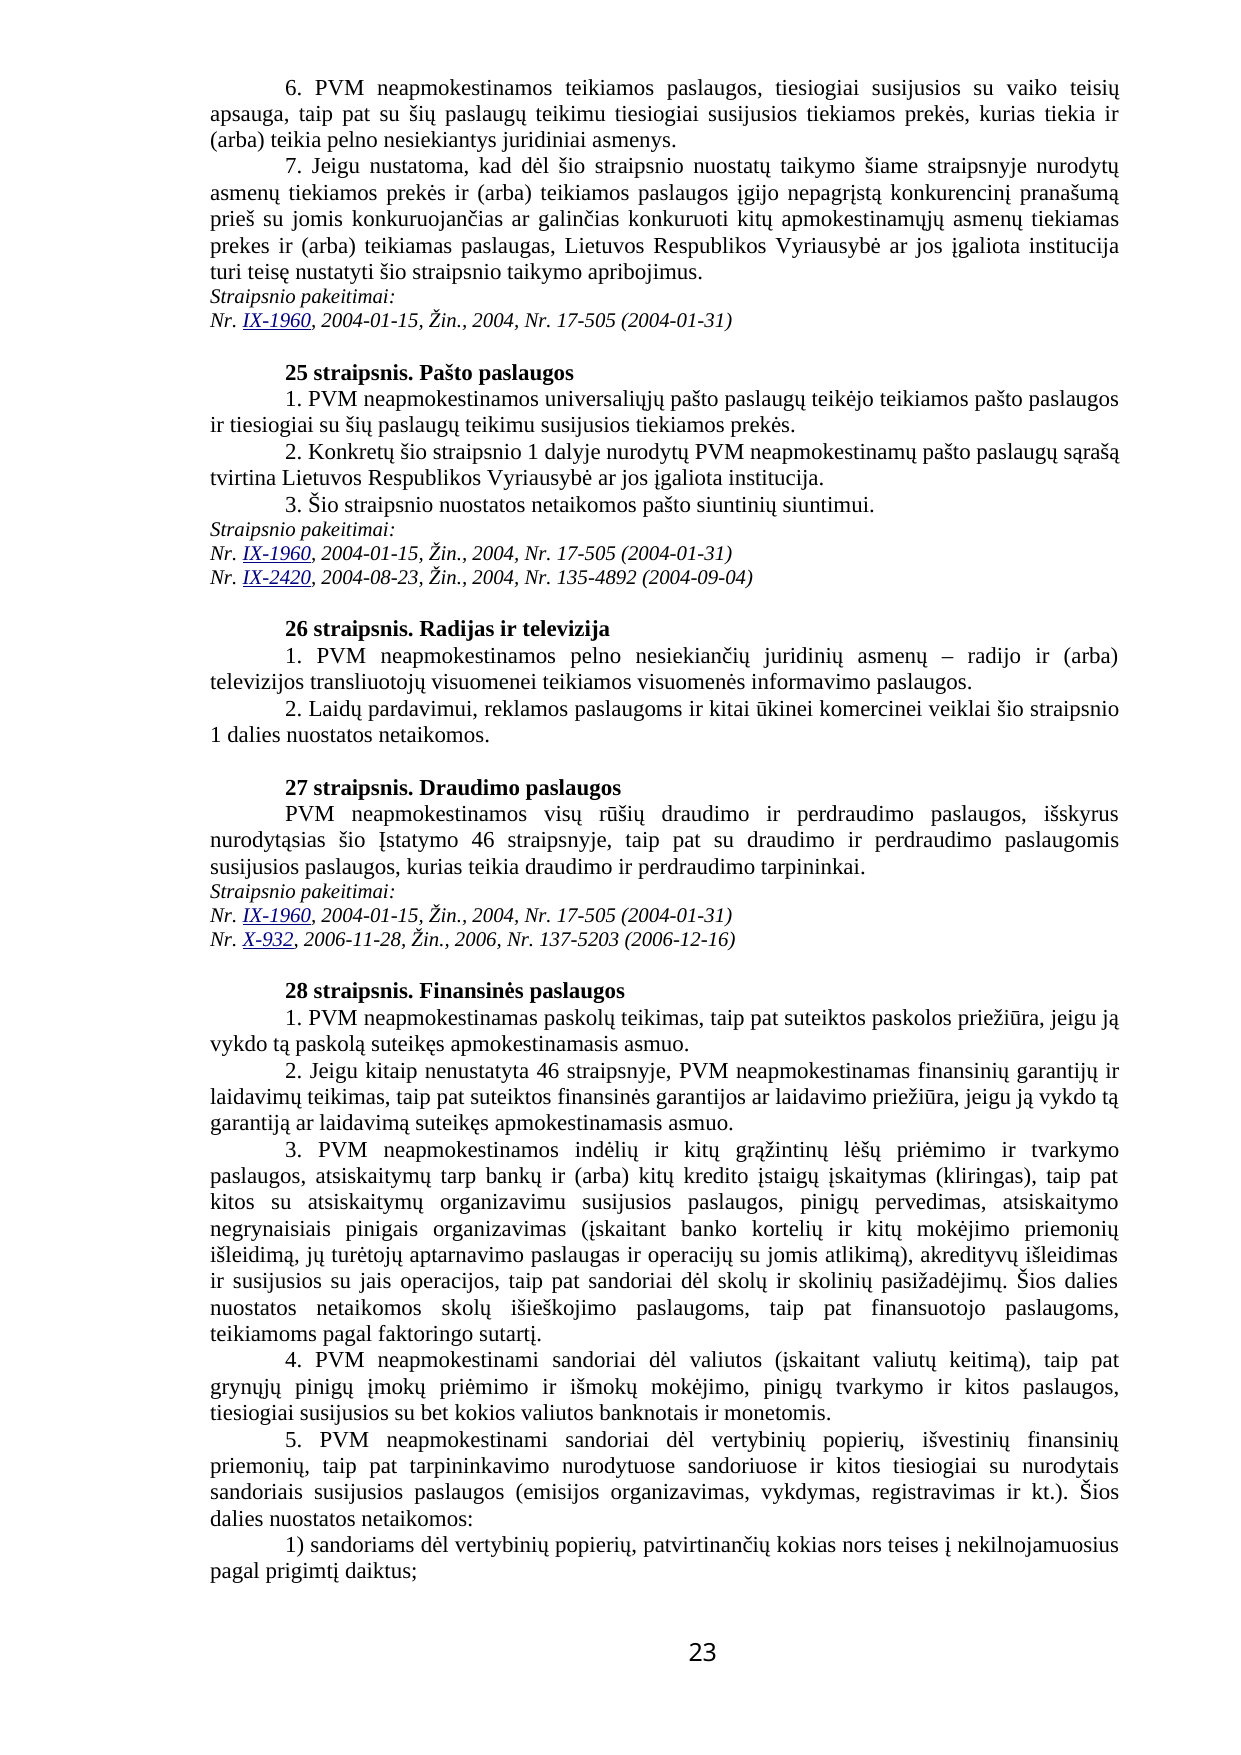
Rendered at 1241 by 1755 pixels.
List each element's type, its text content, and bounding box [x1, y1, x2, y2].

text Nr. IX-1960, 2004-01-15, Žin., 2004, Nr. 17-505 (2004-01-31) [210, 308, 1120, 332]
text 7. Jeigu nustatoma, kad dėl šio straipsnio nuostatų taikymo šiame straipsnyje nurodytų asmenų tiekiamos prekės ir (arba) teikiamos paslaugos įgijo nepagrįstą konkurencinį pranašumą prieš su jomis konkuruojančias ar galinčias konkuruoti kitų apmokestinamųjų asmenų tiekiamas prekes ir (arba) teikiamas paslaugas, Lietuvos Respublikos Vyriausybė ar jos įgaliota institucija turi teisę nustatyti šio straipsnio taikymo apribojimus. [210, 153, 1120, 284]
text 1. PVM neapmokestinamas paskolų teikimas, taip pat suteiktos paskolos priežiūra, jeigu ją vykdo tą paskolą suteikęs apmokestinamasis asmuo. [210, 1004, 1120, 1057]
text Straipsnio pakeitimai: [210, 284, 1120, 308]
text 5. PVM neapmokestinami sandoriai dėl vertybinių popierių, išvestinių finansinių priemonių, taip pat tarpininkavimo nurodytuose sandoriuose ir kitos tiesiogiai su nurodytais sandoriais susijusios paslaugos (emisijos organizavimas, vykdymas, registravimas ir kt.). Šios dalies nuostatos netaikomos: [210, 1426, 1120, 1531]
text Straipsnio pakeitimai: [210, 517, 1120, 541]
text Nr. IX-1960, 2004-01-15, Žin., 2004, Nr. 17-505 (2004-01-31) [210, 903, 1120, 927]
text 27 straipsnis. Draudimo paslaugos [210, 774, 1120, 800]
text Nr. IX-1960, 2004-01-15, Žin., 2004, Nr. 17-505 (2004-01-31) [210, 541, 1120, 565]
text 1. PVM neapmokestinamos universaliųjų pašto paslaugų teikėjo teikiamos pašto paslaugos ir tiesiogiai su šių paslaugų teikimu susijusios tiekiamos prekės. [210, 385, 1120, 438]
text 3. Šio straipsnio nuostatos netaikomos pašto siuntinių siuntimui. [210, 491, 1120, 517]
text 28 straipsnis. Finansinės paslaugos [210, 978, 1120, 1004]
text 2. Jeigu kitaip nenustatyta 46 straipsnyje, PVM neapmokestinamas finansinių garantijų ir laidavimų teikimas, taip pat suteiktos finansinės garantijos ar laidavimo priežiūra, jeigu ją vykdo tą garantiją ar laidavimą suteikęs apmokestinamasis asmuo. [210, 1057, 1120, 1136]
text 3. PVM neapmokestinamos indėlių ir kitų grąžintinų lėšų priėmimo ir tvarkymo paslaugos, atsiskaitymų tarp bankų ir (arba) kitų kredito įstaigų įskaitymas (kliringas), taip pat kitos su atsiskaitymų organizavimu susijusios paslaugos, pinigų pervedimas, atsiskaitymo negrynaisiais pinigais organizavimas (įskaitant banko kortelių ir kitų mokėjimo priemonių išleidimą, jų turėtojų aptarnavimo paslaugas ir operacijų su jomis atlikimą), akredityvų išleidimas ir susijusios su jais operacijos, taip pat sandoriai dėl skolų ir skolinių pasižadėjimų. Šios dalies nuostatos netaikomos skolų išieškojimo paslaugoms, taip pat finansuotojo paslaugoms, teikiamoms pagal faktoringo sutartį. [210, 1136, 1120, 1347]
text 6. PVM neapmokestinamos teikiamos paslaugos, tiesiogiai susijusios su vaiko teisių apsauga, taip pat su šių paslaugų teikimu tiesiogiai susijusios tiekiamos prekės, kurias tiekia ir (arba) teikia pelno nesiekiantys juridiniai asmenys. [210, 73, 1120, 153]
text PVM neapmokestinamos visų rūšių draudimo ir perdraudimo paslaugos, išskyrus nurodytąsias šio Įstatymo 46 straipsnyje, taip pat su draudimo ir perdraudimo paslaugomis susijusios paslaugos, kurias teikia draudimo ir perdraudimo tarpininkai. [210, 800, 1120, 879]
text 2. Konkretų šio straipsnio 1 dalyje nurodytų PVM neapmokestinamų pašto paslaugų sąrašą tvirtina Lietuvos Respublikos Vyriausybė ar jos įgaliota institucija. [210, 438, 1120, 491]
text 26 straipsnis. Radijas ir televizija [210, 616, 1120, 642]
text 2. Laidų pardavimui, reklamos paslaugoms ir kitai ūkinei komercinei veiklai šio straipsnio 1 dalies nuostatos netaikomos. [210, 694, 1120, 747]
text 1) sandoriams dėl vertybinių popierių, patvirtinančių kokias nors teises į nekilnojamuosius pagal prigimtį daiktus; [210, 1531, 1120, 1584]
text 1. PVM neapmokestinamos pelno nesiekiančių juridinių asmenų – radijo ir (arba) televizijos transliuotojų visuomenei teikiamos visuomenės informavimo paslaugos. [210, 642, 1120, 694]
text Nr. X-932, 2006-11-28, Žin., 2006, Nr. 137-5203 (2006-12-16) [210, 927, 1120, 951]
text 25 straipsnis. Pašto paslaugos [210, 359, 1120, 385]
text Nr. IX-2420, 2004-08-23, Žin., 2004, Nr. 135-4892 (2004-09-04) [210, 565, 1120, 589]
text Straipsnio pakeitimai: [210, 879, 1120, 903]
text 4. PVM neapmokestinami sandoriai dėl valiutos (įskaitant valiutų keitimą), taip pat grynųjų pinigų įmokų priėmimo ir išmokų mokėjimo, pinigų tvarkymo ir kitos paslaugos, tiesiogiai susijusios su bet kokios valiutos banknotais ir monetomis. [210, 1347, 1120, 1426]
